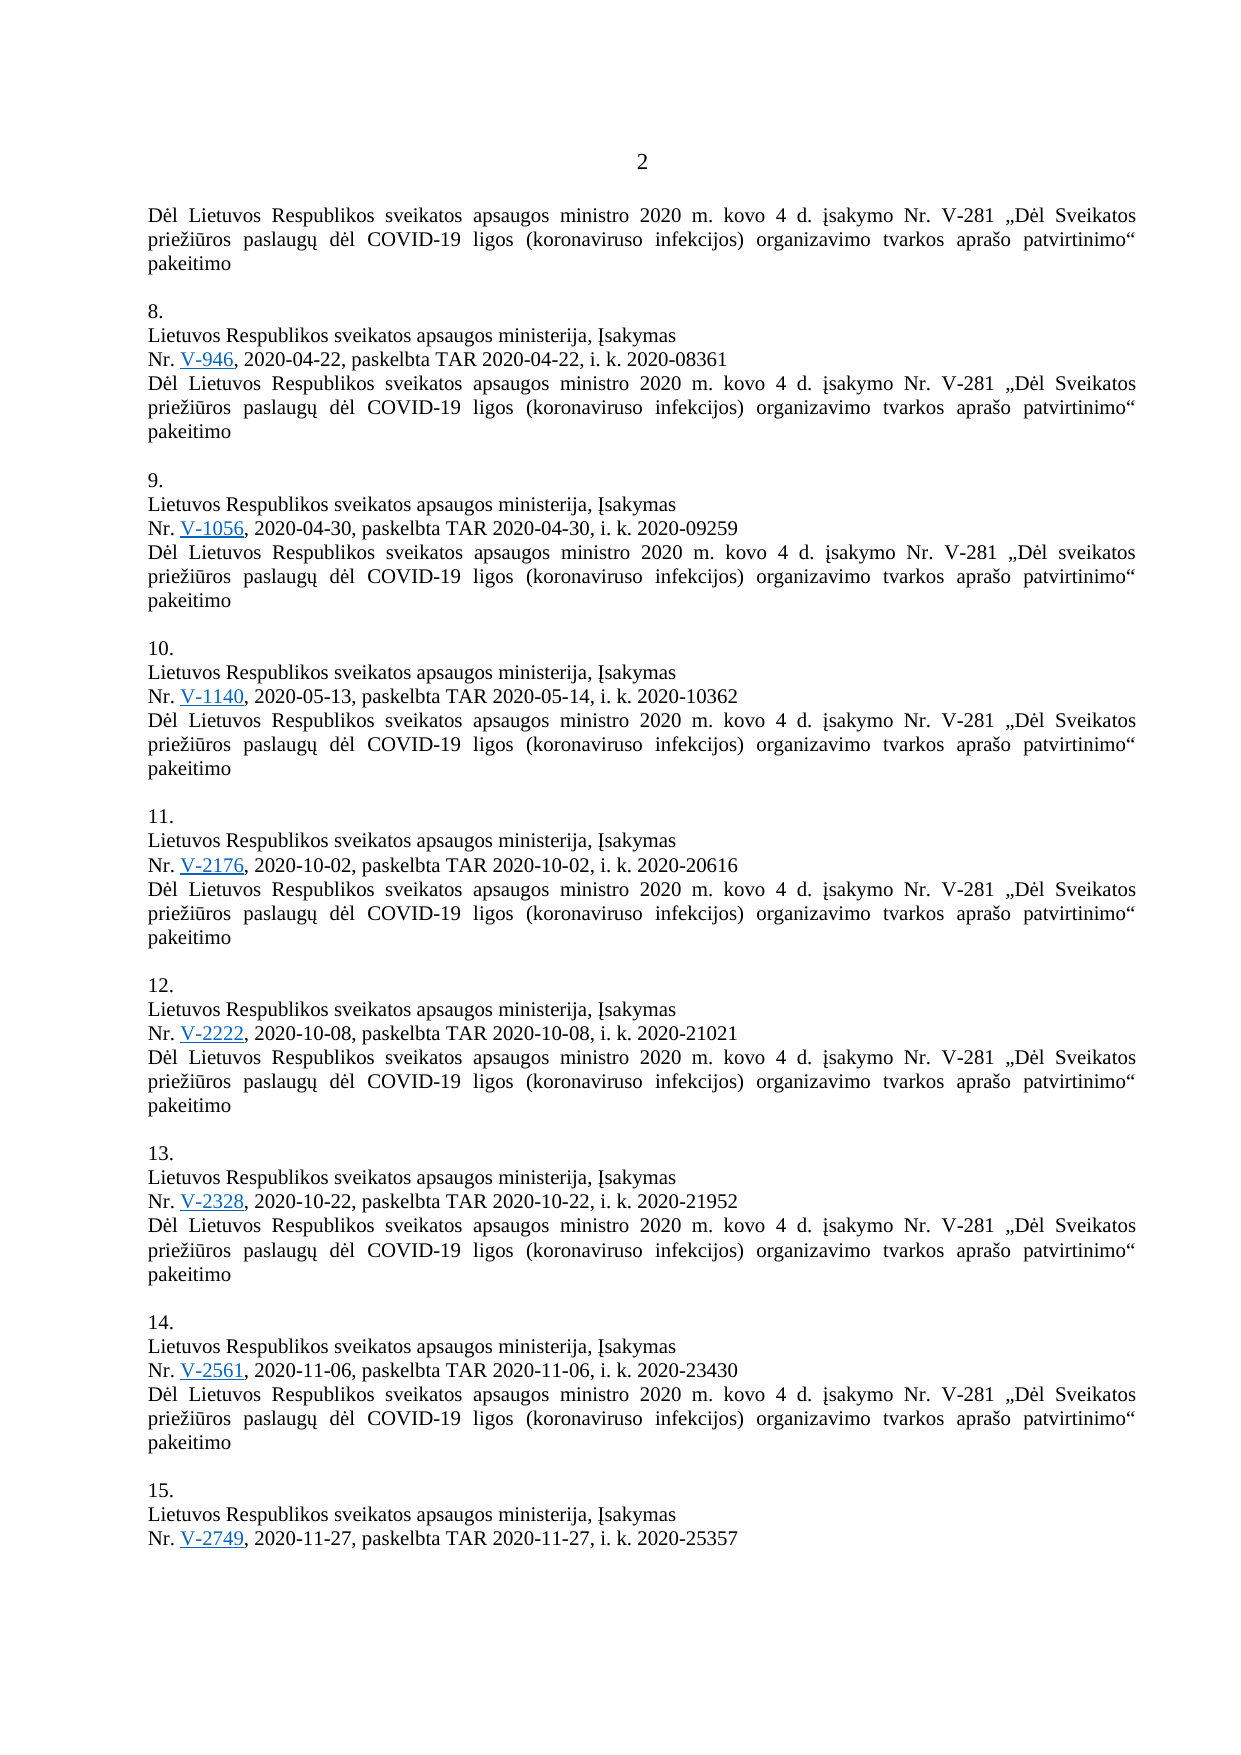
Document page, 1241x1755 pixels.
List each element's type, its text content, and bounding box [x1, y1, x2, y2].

text Dėl Lietuvos Respublikos sveikatos apsaugos ministro 2020 m. kovo 4 d. įsakymo Nr. V-281 „Dėl Sveikatos priežiūros paslaugų dėl COVID-19 ligos (koronaviruso infekcijos) organizavimo tvarkos aprašo patvirtinimo“ pakeitimo [148, 1382, 1137, 1454]
text Lietuvos Respublikos sveikatos apsaugos ministerija, Įsakymas [148, 997, 1137, 1021]
text 8. [148, 299, 1137, 323]
text Nr. V-2749, 2020-11-27, paskelbta TAR 2020-11-27, i. k. 2020-25357 [148, 1526, 1137, 1550]
text Nr. V-946, 2020-04-22, paskelbta TAR 2020-04-22, i. k. 2020-08361 [148, 347, 1137, 371]
text Nr. V-1056, 2020-04-30, paskelbta TAR 2020-04-30, i. k. 2020-09259 [148, 516, 1137, 540]
text Dėl Lietuvos Respublikos sveikatos apsaugos ministro 2020 m. kovo 4 d. įsakymo Nr. V-281 „Dėl Sveikatos priežiūros paslaugų dėl COVID-19 ligos (koronaviruso infekcijos) organizavimo tvarkos aprašo patvirtinimo“ pakeitimo [148, 877, 1137, 949]
text 11. [148, 804, 1137, 828]
text Lietuvos Respublikos sveikatos apsaugos ministerija, Įsakymas [148, 1165, 1137, 1189]
text Dėl Lietuvos Respublikos sveikatos apsaugos ministro 2020 m. kovo 4 d. įsakymo Nr. V-281 „Dėl Sveikatos priežiūros paslaugų dėl COVID-19 ligos (koronaviruso infekcijos) organizavimo tvarkos aprašo patvirtinimo“ pakeitimo [148, 1213, 1137, 1286]
text Nr. V-1140, 2020-05-13, paskelbta TAR 2020-05-14, i. k. 2020-10362 [148, 684, 1137, 708]
text Dėl Lietuvos Respublikos sveikatos apsaugos ministro 2020 m. kovo 4 d. įsakymo Nr. V-281 „Dėl sveikatos priežiūros paslaugų dėl COVID-19 ligos (koronaviruso infekcijos) organizavimo tvarkos aprašo patvirtinimo“ pakeitimo [148, 540, 1137, 612]
text Lietuvos Respublikos sveikatos apsaugos ministerija, Įsakymas [148, 1502, 1137, 1526]
text Nr. V-2561, 2020-11-06, paskelbta TAR 2020-11-06, i. k. 2020-23430 [148, 1358, 1137, 1382]
text Lietuvos Respublikos sveikatos apsaugos ministerija, Įsakymas [148, 660, 1137, 684]
text Nr. V-2176, 2020-10-02, paskelbta TAR 2020-10-02, i. k. 2020-20616 [148, 852, 1137, 877]
text Nr. V-2328, 2020-10-22, paskelbta TAR 2020-10-22, i. k. 2020-21952 [148, 1189, 1137, 1213]
text Lietuvos Respublikos sveikatos apsaugos ministerija, Įsakymas [148, 1334, 1137, 1358]
text Lietuvos Respublikos sveikatos apsaugos ministerija, Įsakymas [148, 492, 1137, 516]
text 15. [148, 1478, 1137, 1502]
text 9. [148, 467, 1137, 492]
text 14. [148, 1310, 1137, 1334]
text Lietuvos Respublikos sveikatos apsaugos ministerija, Įsakymas [148, 323, 1137, 347]
text Dėl Lietuvos Respublikos sveikatos apsaugos ministro 2020 m. kovo 4 d. įsakymo Nr. V-281 „Dėl Sveikatos priežiūros paslaugų dėl COVID-19 ligos (koronaviruso infekcijos) organizavimo tvarkos aprašo patvirtinimo“ pakeitimo [148, 708, 1137, 780]
text Lietuvos Respublikos sveikatos apsaugos ministerija, Įsakymas [148, 828, 1137, 852]
text Dėl Lietuvos Respublikos sveikatos apsaugos ministro 2020 m. kovo 4 d. įsakymo Nr. V-281 „Dėl Sveikatos priežiūros paslaugų dėl COVID-19 ligos (koronaviruso infekcijos) organizavimo tvarkos aprašo patvirtinimo“ pakeitimo [148, 371, 1137, 443]
text Dėl Lietuvos Respublikos sveikatos apsaugos ministro 2020 m. kovo 4 d. įsakymo Nr. V-281 „Dėl Sveikatos priežiūros paslaugų dėl COVID-19 ligos (koronaviruso infekcijos) organizavimo tvarkos aprašo patvirtinimo“ pakeitimo [148, 203, 1137, 275]
text 12. [148, 973, 1137, 997]
text Nr. V-2222, 2020-10-08, paskelbta TAR 2020-10-08, i. k. 2020-21021 [148, 1021, 1137, 1045]
text Dėl Lietuvos Respublikos sveikatos apsaugos ministro 2020 m. kovo 4 d. įsakymo Nr. V-281 „Dėl Sveikatos priežiūros paslaugų dėl COVID-19 ligos (koronaviruso infekcijos) organizavimo tvarkos aprašo patvirtinimo“ pakeitimo [148, 1045, 1137, 1117]
text 10. [148, 636, 1137, 660]
text 13. [148, 1141, 1137, 1165]
